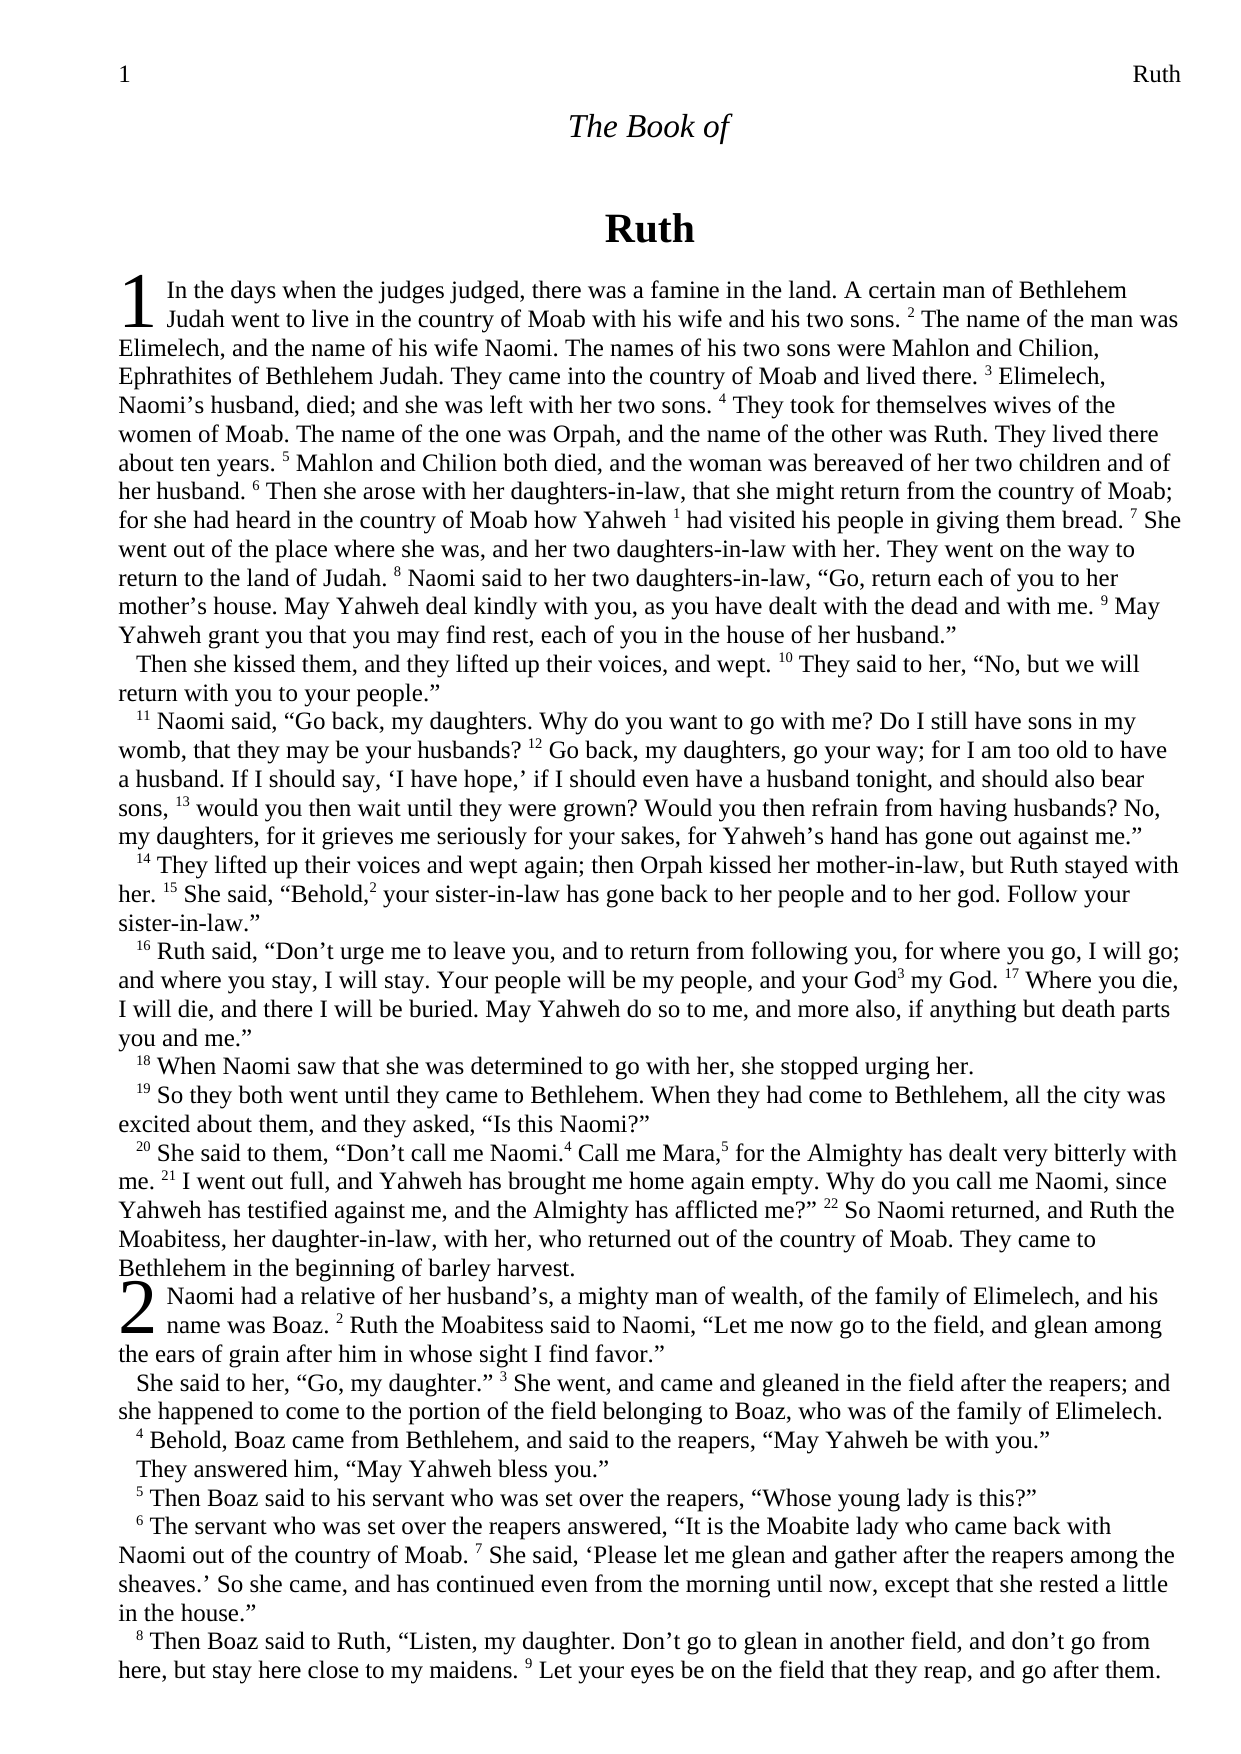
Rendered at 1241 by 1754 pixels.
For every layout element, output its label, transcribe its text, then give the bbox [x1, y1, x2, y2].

text 8 Then Boaz said to Ruth, “Listen, my daughter. Don’t go to glean in another field, and don’t go from here, but stay here close to my maidens. 9 Let your eyes be on the field that they reap, and go after them. [118, 1626, 1181, 1684]
text 18 When Naomi saw that she was determined to go with her, she stopped urging her. [118, 1051, 1181, 1080]
text They answered him, “May Yahweh bless you.” [118, 1454, 1181, 1483]
text 16 Ruth said, “Don’t urge me to leave you, and to return from following you, for where you go, I will go; and where you stay, I will stay. Your people will be my people, and your God3 my God. 17 Where you die, I will die, and there I will be buried. May Yahweh do so to me, and more also, if anything but death parts you and me.” [118, 936, 1181, 1051]
text 6 The servant who was set over the reapers answered, “It is the Moabite lady who came back with Naomi out of the country of Moab. 7 She said, ‘Please let me glean and gather after the reapers among the sheaves.’ So she came, and has continued even from the morning until now, except that she rested a little in the house.” [118, 1511, 1181, 1626]
text 11 Naomi said, “Go back, my daughters. Why do you want to go with me? Do I still have sons in my womb, that they may be your husbands? 12 Go back, my daughters, go your way; for I am too old to have a husband. If I should say, ‘I have hope,’ if I should even have a husband tonight, and should also bear sons, 13 would you then wait until they were grown? Would you then refrain from having husbands? No, my daughters, for it grieves me seriously for your sakes, for Yahweh’s hand has gone out against me.” [118, 706, 1181, 850]
text 20 She said to them, “Don’t call me Naomi.4 Call me Mara,5 for the Almighty has dealt very bitterly with me. 21 I went out full, and Yahweh has brought me home again empty. Why do you call me Naomi, since Yahweh has testified against me, and the Almighty has afflicted me?” 22 So Naomi returned, and Ruth the Moabitess, her daughter-in-law, with her, who returned out of the country of Moab. They came to Bethlehem in the beginning of barley harvest. [118, 1138, 1181, 1281]
text 2Naomi had a relative of her husband’s, a mighty man of wealth, of the family of Elimelech, and his name was Boaz. 2 Ruth the Moabitess said to Naomi, “Let me now go to the field, and glean among the ears of grain after him in whose sight I find favor.” [118, 1281, 1181, 1368]
text The Book of [118, 106, 1181, 144]
text 5 Then Boaz said to his servant who was set over the reapers, “Whose young lady is this?” [118, 1483, 1181, 1511]
text 1In the days when the judges judged, there was a famine in the land. A certain man of Bethlehem Judah went to live in the country of Moab with his wife and his two sons. 2 The name of the man was Elimelech, and the name of his wife Naomi. The names of his two sons were Mahlon and Chilion, Ephrathites of Bethlehem Judah. They came into the country of Moab and lived there. 3 Elimelech, Naomi’s husband, died; and she was left with her two sons. 4 They took for themselves wives of the women of Moab. The name of the one was Orpah, and the name of the other was Ruth. They lived there about ten years. 5 Mahlon and Chilion both died, and the woman was bereaved of her two children and of her husband. 6 Then she arose with her daughters-in-law, that she might return from the country of Moab; for she had heard in the country of Moab how Yahweh 1 had visited his people in giving them bread. 7 She went out of the place where she was, and her two daughters-in-law with her. They went on the way to return to the land of Judah. 8 Naomi said to her two daughters-in-law, “Go, return each of you to her mother’s house. May Yahweh deal kindly with you, as you have dealt with the dead and with me. 9 May Yahweh grant you that you may find rest, each of you in the house of her husband.” [118, 275, 1181, 649]
text Then she kissed them, and they lifted up their voices, and wept. 10 They said to her, “No, but we will return with you to your people.” [118, 649, 1181, 706]
text 4 Behold, Boaz came from Bethlehem, and said to the reapers, “May Yahweh be with you.” [118, 1425, 1181, 1454]
text 14 They lifted up their voices and wept again; then Orpah kissed her mother-in-law, but Ruth stayed with her. 15 She said, “Behold,2 your sister-in-law has gone back to her people and to her god. Follow your sister-in-law.” [118, 850, 1181, 936]
text 19 So they both went until they came to Bethlehem. When they had come to Bethlehem, all the city was excited about them, and they asked, “Is this Naomi?” [118, 1080, 1181, 1138]
text Ruth [118, 204, 1181, 252]
text She said to her, “Go, my daughter.” 3 She went, and came and gleaned in the field after the reapers; and she happened to come to the portion of the field belonging to Boaz, who was of the family of Elimelech. [118, 1368, 1181, 1425]
